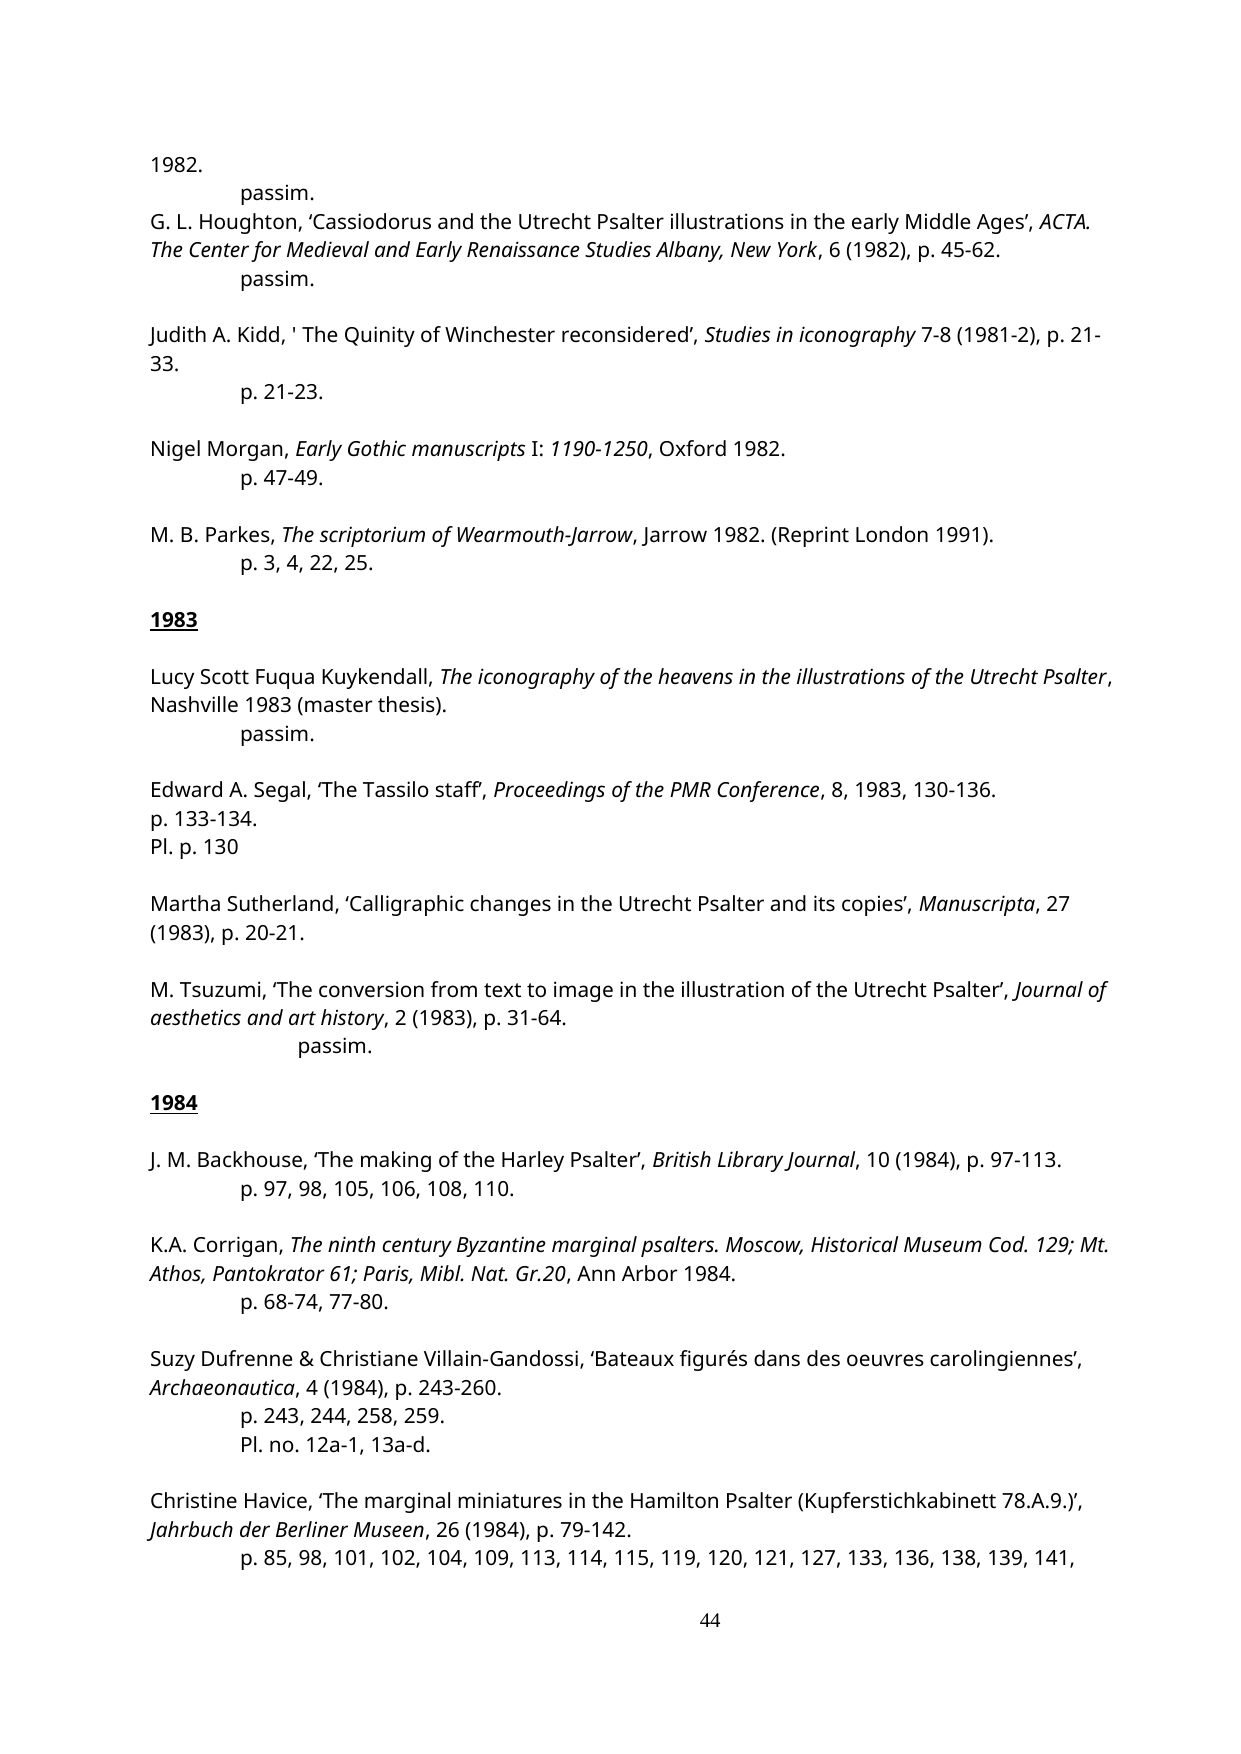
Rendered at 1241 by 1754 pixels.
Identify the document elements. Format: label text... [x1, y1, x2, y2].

text passim. [150, 719, 1122, 747]
text passim. [150, 178, 1122, 207]
text passim. [150, 264, 1122, 292]
text Suzy Dufrenne & Christiane Villain-Gandossi, ‘Bateaux figurés dans des oeuvres carolingiennes’, Archaeonautica, 4 (1984), p. 243-260. [150, 1344, 1122, 1401]
text p. 97, 98, 105, 106, 108, 110. [150, 1174, 1122, 1202]
text p. 3, 4, 22, 25. [150, 548, 1122, 577]
text Christine Havice, ‘The marginal miniatures in the Hamilton Psalter (Kupferstichkabinett 78.A.9.)’, Jahrbuch der Berliner Museen, 26 (1984), p. 79-142. [150, 1487, 1122, 1543]
text Martha Sutherland, ‘Calligraphic changes in the Utrecht Psalter and its copies’, Manuscripta, 27 (1983), p. 20-21. [150, 889, 1122, 946]
text Pl. no. 12a-1, 13a-d. [150, 1430, 1122, 1458]
text p. 85, 98, 101, 102, 104, 109, 113, 114, 115, 119, 120, 121, 127, 133, 136, 138, 139, 141, [150, 1543, 1122, 1572]
text Judith A. Kidd, ' The Quinity of Winchester reconsidered’, Studies in iconography 7-8 (1981-2), p. 21-33. [150, 321, 1122, 377]
text passim. [150, 1032, 1122, 1060]
text p. 47-49. [150, 463, 1122, 491]
text 1984 [150, 1088, 1122, 1117]
text M. Tsuzumi, ‘The conversion from text to image in the illustration of the Utrecht Psalter’, Journal of aesthetics and art history, 2 (1983), p. 31-64. [150, 975, 1122, 1032]
text M. B. Parkes, The scriptorium of Wearmouth-Jarrow, Jarrow 1982. (Reprint London 1991). [150, 520, 1122, 548]
text 1983 [150, 605, 1122, 633]
text p. 243, 244, 258, 259. [150, 1401, 1122, 1430]
text K.A. Corrigan, The ninth century Byzantine marginal psalters. Moscow, Historical Museum Cod. 129; Mt. Athos, Pantokrator 61; Paris, Mibl. Nat. Gr.20, Ann Arbor 1984. [150, 1231, 1122, 1287]
text Edward A. Segal, ‘The Tassilo staff’, Proceedings of the PMR Conference, 8, 1983, 130-136. p. 133-134. Pl. p. 130 [150, 776, 1122, 861]
text J. M. Backhouse, ‘The making of the Harley Psalter’, British Library Journal, 10 (1984), p. 97-113. [150, 1145, 1122, 1174]
text p. 21-23. [150, 377, 1122, 406]
text Lucy Scott Fuqua Kuykendall, The iconography of the heavens in the illustrations of the Utrecht Psalter, Nashville 1983 (master thesis). [150, 662, 1122, 719]
text p. 68-74, 77-80. [150, 1287, 1122, 1316]
text Nigel Morgan, Early Gothic manuscripts I: 1190-1250, Oxford 1982. [150, 434, 1122, 463]
text 1982. [150, 150, 1122, 178]
text G. L. Houghton, ‘Cassiodorus and the Utrecht Psalter illustrations in the early Middle Ages’, ACTA. The Center for Medieval and Early Renaissance Studies Albany, New York, 6 (1982), p. 45-62. [150, 207, 1122, 264]
